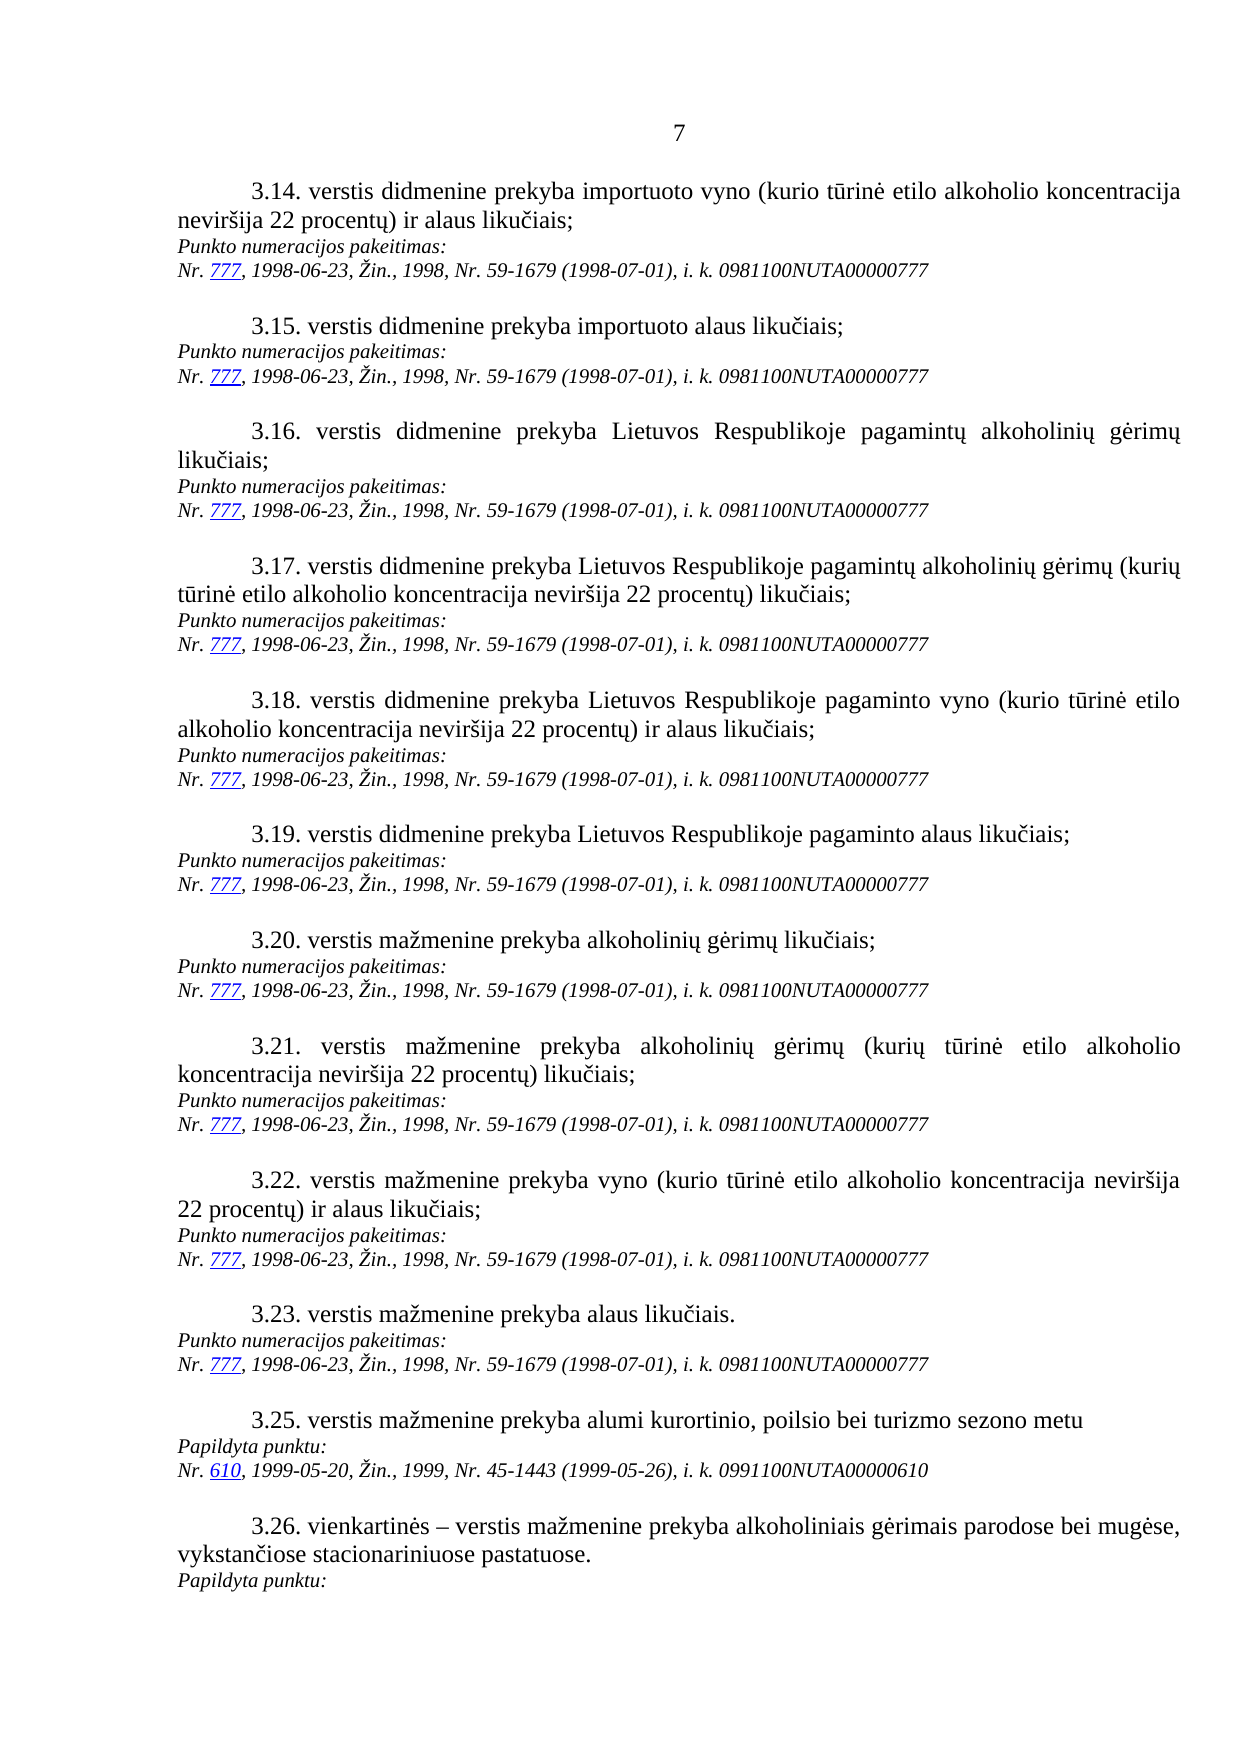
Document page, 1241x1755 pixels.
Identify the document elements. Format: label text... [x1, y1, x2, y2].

text Nr. 777, 1998-06-23, Žin., 1998, Nr. 59-1679 (1998-07-01), i. k. 0981100NUTA00000777 [177, 632, 1181, 656]
text Nr. 777, 1998-06-23, Žin., 1998, Nr. 59-1679 (1998-07-01), i. k. 0981100NUTA00000777 [177, 1247, 1181, 1271]
text Punkto numeracijos pakeitimas: [177, 1328, 1181, 1352]
text Nr. 777, 1998-06-23, Žin., 1998, Nr. 59-1679 (1998-07-01), i. k. 0981100NUTA00000777 [177, 1112, 1181, 1136]
text Nr. 777, 1998-06-23, Žin., 1998, Nr. 59-1679 (1998-07-01), i. k. 0981100NUTA00000777 [177, 498, 1181, 522]
text 3.22. verstis mažmenine prekyba vyno (kurio tūrinė etilo alkoholio koncentracija neviršija 22 procentų) ir alaus likučiais; [177, 1165, 1181, 1223]
text Punkto numeracijos pakeitimas: [177, 954, 1181, 978]
text Papildyta punktu: [177, 1568, 1181, 1592]
text Nr. 610, 1999-05-20, Žin., 1999, Nr. 45-1443 (1999-05-26), i. k. 0991100NUTA00000610 [177, 1458, 1181, 1482]
text Punkto numeracijos pakeitimas: [177, 1223, 1181, 1247]
text Nr. 777, 1998-06-23, Žin., 1998, Nr. 59-1679 (1998-07-01), i. k. 0981100NUTA00000777 [177, 1352, 1181, 1376]
text Punkto numeracijos pakeitimas: [177, 474, 1181, 498]
text Nr. 777, 1998-06-23, Žin., 1998, Nr. 59-1679 (1998-07-01), i. k. 0981100NUTA00000777 [177, 258, 1181, 282]
text 3.19. verstis didmenine prekyba Lietuvos Respublikoje pagaminto alaus likučiais; [177, 819, 1181, 848]
text 3.23. verstis mažmenine prekyba alaus likučiais. [177, 1299, 1181, 1328]
text Nr. 777, 1998-06-23, Žin., 1998, Nr. 59-1679 (1998-07-01), i. k. 0981100NUTA00000777 [177, 872, 1181, 896]
text Papildyta punktu: [177, 1434, 1181, 1458]
text Nr. 777, 1998-06-23, Žin., 1998, Nr. 59-1679 (1998-07-01), i. k. 0981100NUTA00000777 [177, 363, 1181, 388]
text Punkto numeracijos pakeitimas: [177, 234, 1181, 258]
text 3.21. verstis mažmenine prekyba alkoholinių gėrimų (kurių tūrinė etilo alkoholio koncentracija neviršija 22 procentų) likučiais; [177, 1031, 1181, 1088]
text Punkto numeracijos pakeitimas: [177, 339, 1181, 363]
text Punkto numeracijos pakeitimas: [177, 1088, 1181, 1112]
text 3.26. vienkartinės – verstis mažmenine prekyba alkoholiniais gėrimais parodose bei mugėse, vykstančiose stacionariniuose pastatuose. [177, 1511, 1181, 1568]
text 3.20. verstis mažmenine prekyba alkoholinių gėrimų likučiais; [177, 925, 1181, 954]
text 3.25. verstis mažmenine prekyba alumi kurortinio, poilsio bei turizmo sezono metu [177, 1405, 1181, 1434]
text 3.17. verstis didmenine prekyba Lietuvos Respublikoje pagamintų alkoholinių gėrimų (kurių tūrinė etilo alkoholio koncentracija neviršija 22 procentų) likučiais; [177, 551, 1181, 608]
text 3.16. verstis didmenine prekyba Lietuvos Respublikoje pagamintų alkoholinių gėrimų likučiais; [177, 416, 1181, 474]
text Nr. 777, 1998-06-23, Žin., 1998, Nr. 59-1679 (1998-07-01), i. k. 0981100NUTA00000777 [177, 767, 1181, 791]
text 3.14. verstis didmenine prekyba importuoto vyno (kurio tūrinė etilo alkoholio koncentracija neviršija 22 procentų) ir alaus likučiais; [177, 176, 1181, 234]
text Punkto numeracijos pakeitimas: [177, 743, 1181, 767]
text Punkto numeracijos pakeitimas: [177, 608, 1181, 632]
text 3.15. verstis didmenine prekyba importuoto alaus likučiais; [177, 311, 1181, 339]
text Punkto numeracijos pakeitimas: [177, 848, 1181, 872]
text 3.18. verstis didmenine prekyba Lietuvos Respublikoje pagaminto vyno (kurio tūrinė etilo alkoholio koncentracija neviršija 22 procentų) ir alaus likučiais; [177, 685, 1181, 743]
text Nr. 777, 1998-06-23, Žin., 1998, Nr. 59-1679 (1998-07-01), i. k. 0981100NUTA00000777 [177, 978, 1181, 1002]
